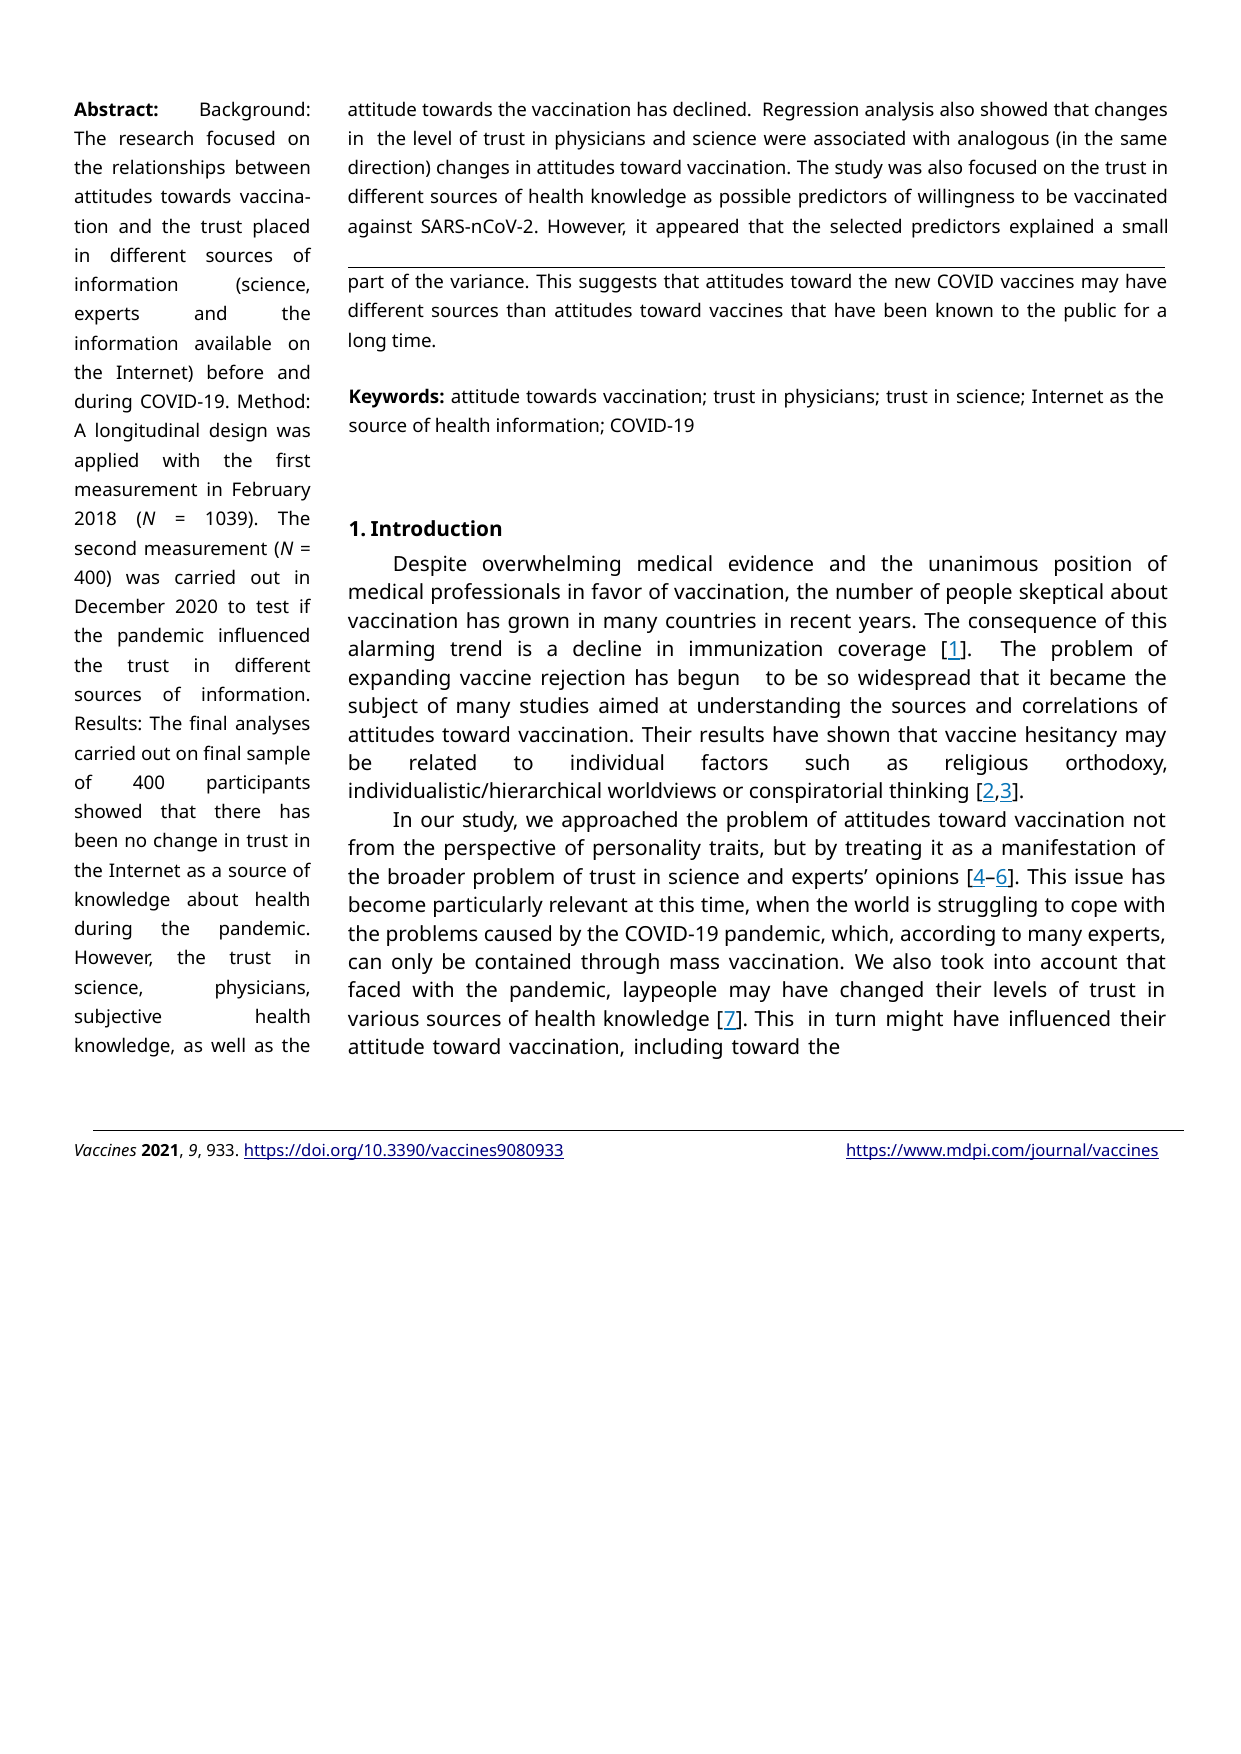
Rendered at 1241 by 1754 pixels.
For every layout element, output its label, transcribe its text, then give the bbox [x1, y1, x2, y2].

text Despite overwhelming medical evidence and the unanimous position of medical professionals in favor of vaccination, the number of people skeptical about vaccination has grown in many countries in recent years. The consequence of this alarming trend is a decline in immunization coverage [1]. The problem of expanding vaccine rejection has begun to be so widespread that it became the subject of many studies aimed at understanding the sources and correlations of attitudes toward vaccination. Their results have shown that vaccine hesitancy may be related to individual factors such as religious orthodoxy, individualistic/hierarchical worldviews or conspiratorial thinking [2,3]. [348, 549, 1168, 805]
text attitude towards the vaccination has declined. Regression analysis also showed that changes in the level of trust in physicians and science were associated with analogous (in the same direction) changes in attitudes toward vaccination. The study was also focused on the trust in different sources of health knowledge as possible predictors of willingness to be vaccinated against SARS-nCoV-2. However, it appeared that the selected predictors explained a small part of the variance. This suggests that attitudes toward the new COVID vaccines may have different sources than attitudes toward vaccines that have been known to the public for a long time. [347, 96, 1169, 352]
text Keywords: attitude towards vaccination; trust in physicians; trust in science; Internet as the source of health information; COVID-19 [348, 383, 1165, 438]
subtitle Introduction [348, 514, 1180, 542]
text In our study, we approached the problem of attitudes toward vaccination not from the perspective of personality traits, but by treating it as a manifestation of the broader problem of trust in science and experts’ opinions [4–6]. This issue has become particularly relevant at this time, when the world is struggling to cope with the problems caused by the COVID-19 pandemic, which, according to many experts, can only be contained through mass vaccination. We also took into account that faced with the pandemic, laypeople may have changed their levels of trust in various sources of health knowledge [7]. This in turn might have influenced their attitude toward vaccination, including toward the [348, 805, 1166, 1061]
text Vaccines 2021, 9, 933. https://doi.org/10.3390/vaccines9080933 https://www.mdpi.com/journal/vaccines [74, 1138, 1180, 1161]
text Abstract: Background: The research focused on the relationships between attitudes towards vaccina- tion and the trust placed in different sources of information (science, experts and the information available on the Internet) before and during COVID-19. Method: A longitudinal design was applied with the first measurement in February 2018 (N = 1039). The second measurement (N = 400) was carried out in December 2020 to test if the pandemic influenced the trust in different sources of information. Results: The final analyses carried out on final sample of 400 participants showed that there has been no change in trust in the Internet as a source of knowledge about health during the pandemic. However, the trust in science, physicians, subjective health knowledge, as well as the [74, 96, 311, 1058]
